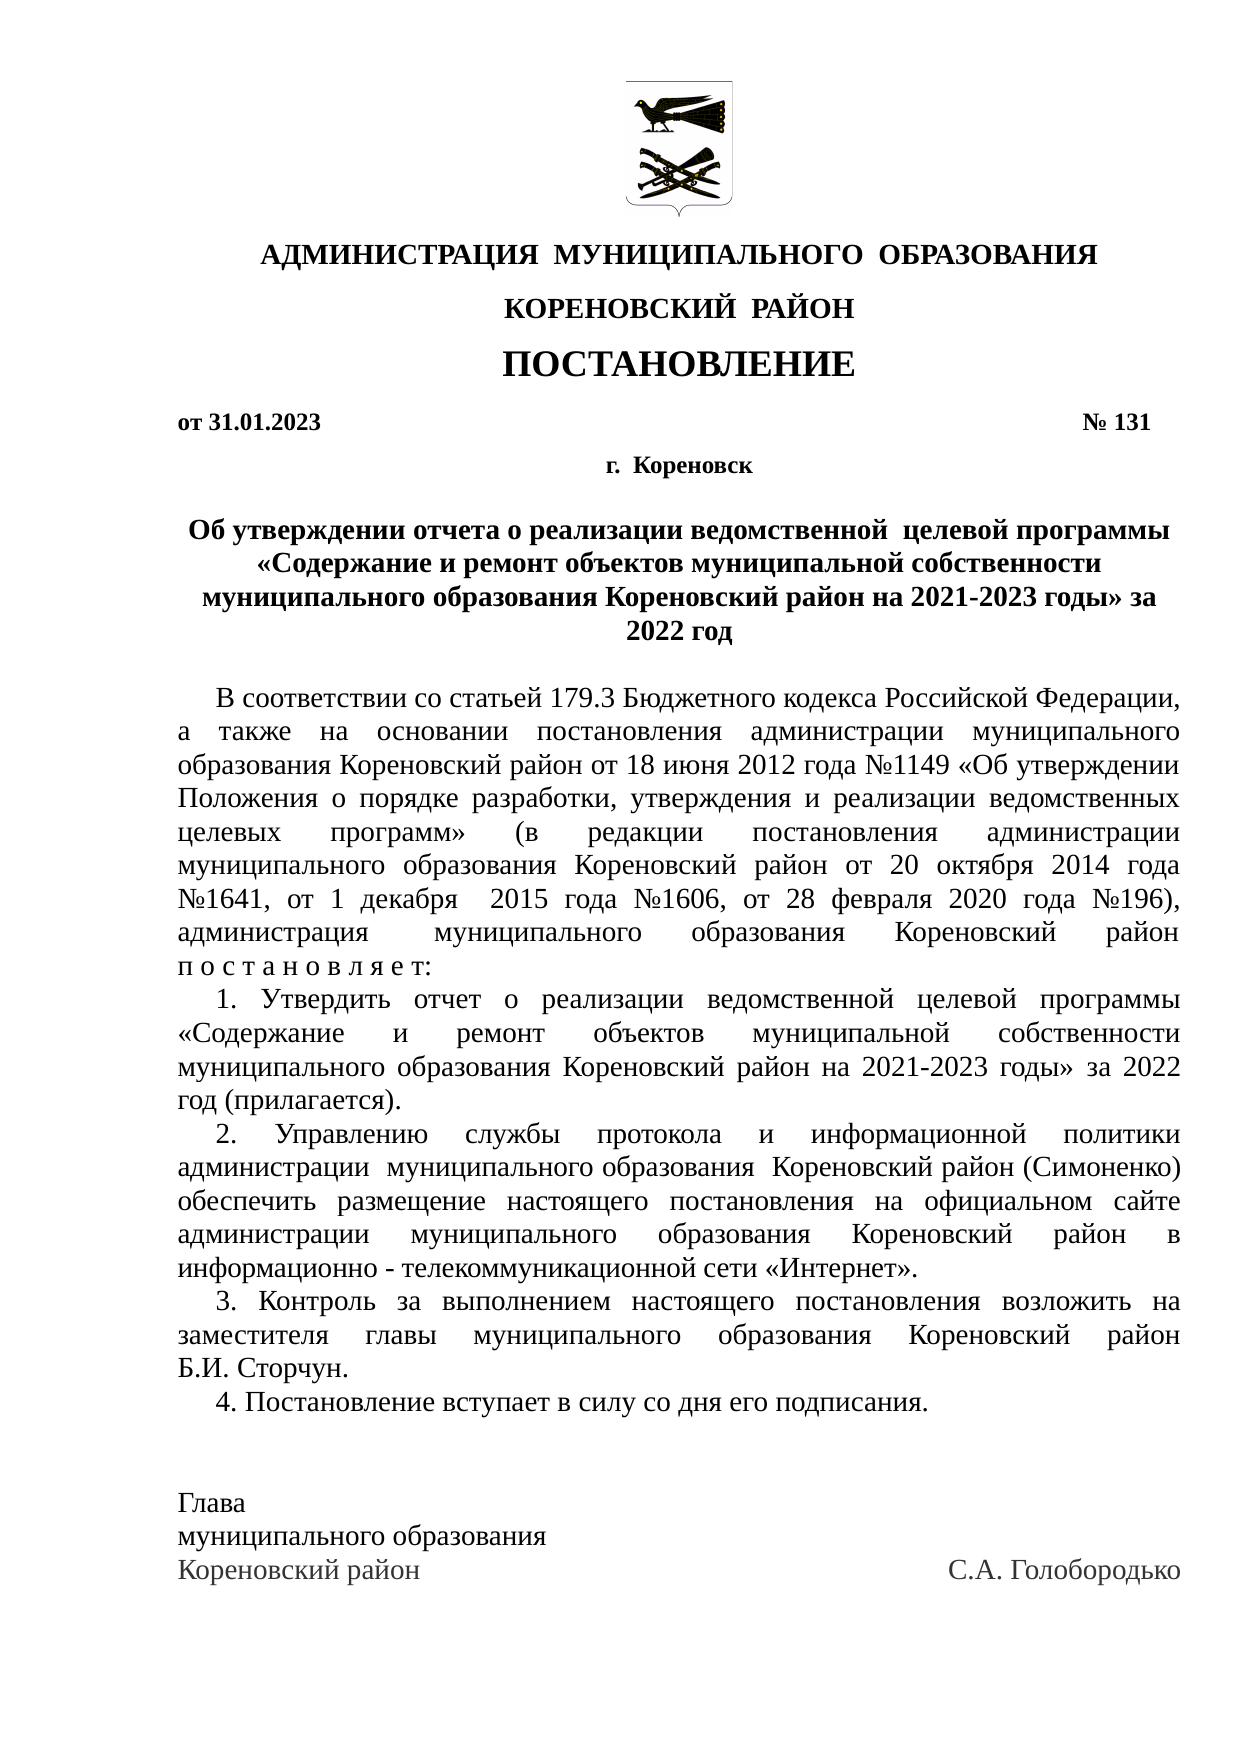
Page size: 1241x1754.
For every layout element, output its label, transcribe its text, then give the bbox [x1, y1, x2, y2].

text г. Кореновск [177, 450, 1181, 478]
text 2. Управлению службы протокола и информационной политики администрации муниципального образования Кореновский район (Симоненко) обеспечить размещение настоящего постановления на официальном сайте администрации муниципального образования Кореновский район в информационно - телекоммуникационной сети «Интернет». [177, 1116, 1181, 1283]
text Глава [177, 1485, 1181, 1518]
subtitle АДМИНИСТРАЦИЯ МУНИЦИПАЛЬНОГО ОБРАЗОВАНИЯ [177, 237, 1181, 271]
text Об утверждении отчета о реализации ведомственной целевой программы «Содержание и ремонт объектов муниципальной собственности муниципального образования Кореновский район на 2021-2023 годы» за 2022 год [177, 512, 1181, 646]
text 1. Утвердить отчет о реализации ведомственной целевой программы «Содержание и ремонт объектов муниципальной собственности муниципального образования Кореновский район на 2021-2023 годы» за 2022 год (прилагается). [177, 982, 1181, 1116]
text Кореновский район С.А. Голобородько [177, 1552, 1181, 1585]
text муниципального образования [177, 1518, 1181, 1552]
text 3. Контроль за выполнением настоящего постановления возложить на заместителя главы муниципального образования Кореновский район Б.И. Сторчун. [177, 1283, 1181, 1384]
subtitle ПОСТАНОВЛЕНИЕ [177, 342, 1181, 385]
subtitle КОРЕНОВСКИЙ РАЙОН [177, 292, 1181, 325]
text В соответствии со статьей 179.3 Бюджетного кодекса Российской Федерации, а также на основании постановления администрации муниципального образования Кореновский район от 18 июня 2012 года №1149 «Об утверждении Положения о порядке разработки, утверждения и реализации ведомственных целевых программ» (в редакции постановления администрации муниципального образования Кореновский район от 20 октября 2014 года №1641, от 1 декабря 2015 года №1606, от 28 февраля 2020 года №196), администрация муниципального образования Кореновский район п о с т а н о в л я е т: [177, 680, 1181, 982]
picture [626, 81, 733, 217]
text 4. Постановление вступает в силу со дня его подписания. [177, 1384, 1181, 1418]
text от 31.01.2023 № 131 [177, 407, 1181, 435]
